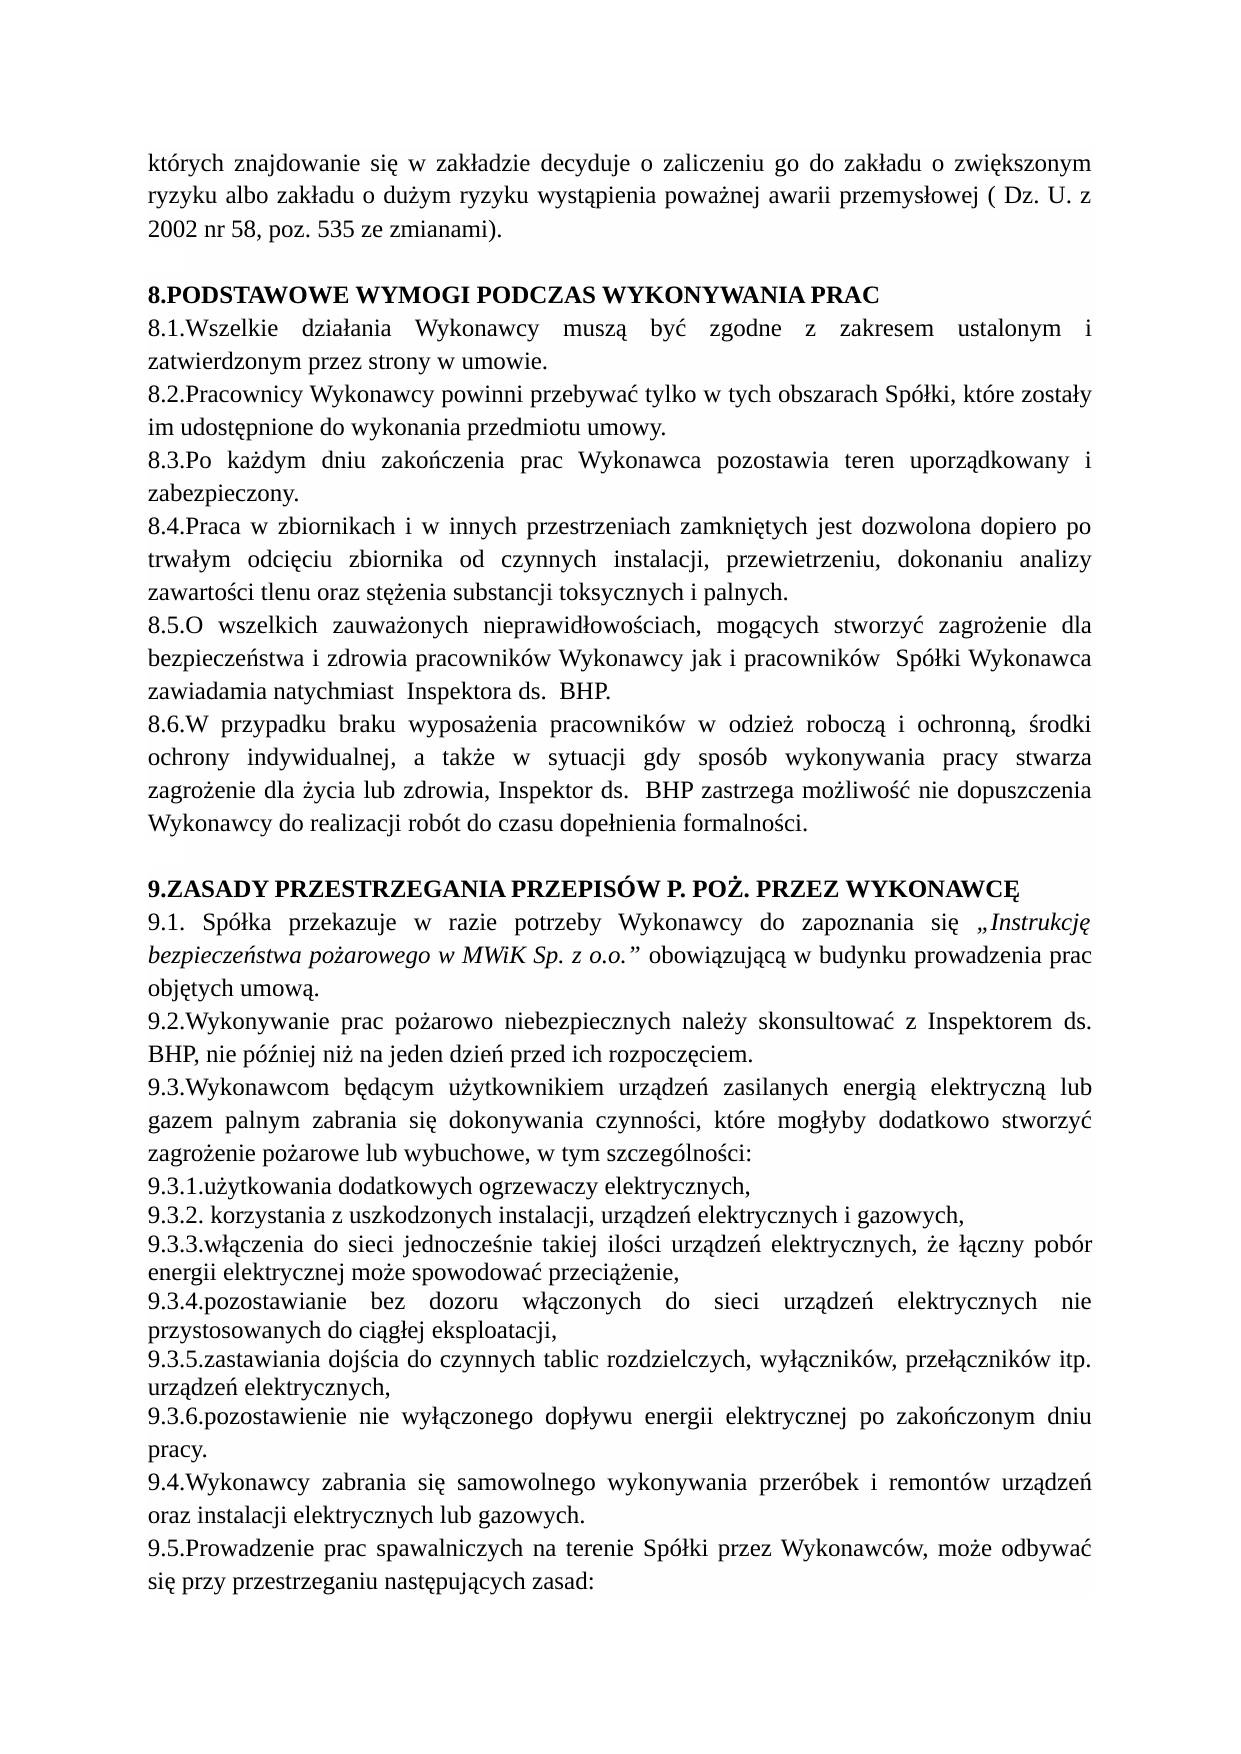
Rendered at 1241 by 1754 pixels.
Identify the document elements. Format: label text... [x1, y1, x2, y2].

list O wszelkich zauważonych nieprawidłowościach, mogących stworzyć zagrożenie dla bezpieczeństwa i zdrowia pracowników Wykonawcy jak i pracowników Spółki Wykonawca zawiadamia natychmiast Inspektora ds. BHP. [148, 610, 1093, 705]
list W przypadku braku wyposażenia pracowników w odzież roboczą i ochronną, środki ochrony indywidualnej, a także w sytuacji gdy sposób wykonywania pracy stwarza zagrożenie dla życia lub zdrowia, Inspektor ds. BHP zastrzega możliwość nie dopuszczenia Wykonawcy do realizacji robót do czasu dopełnienia formalności. [148, 709, 1093, 837]
list pozostawianie bez dozoru włączonych do sieci urządzeń elektrycznych nie przystosowanych do ciągłej eksploatacji, [148, 1286, 1093, 1344]
list których znajdowanie się w zakładzie decyduje o zaliczeniu go do zakładu o zwiększonym ryzyku albo zakładu o dużym ryzyku wystąpienia poważnej awarii przemysłowej ( Dz. U. z 2002 nr 58, poz. 535 ze zmianami). [148, 148, 1093, 242]
list Praca w zbiornikach i w innych przestrzeniach zamkniętych jest dozwolona dopiero po trwałym odcięciu zbiornika od czynnych instalacji, przewietrzeniu, dokonaniu analizy zawartości tlenu oraz stężenia substancji toksycznych i palnych. [148, 511, 1093, 606]
list Wykonywanie prac pożarowo niebezpiecznych należy skonsultować z Inspektorem ds. BHP, nie później niż na jeden dzień przed ich rozpoczęciem. [148, 1006, 1093, 1068]
list PODSTAWOWE WYMOGI PODCZAS WYKONYWANIA PRAC [148, 280, 1093, 308]
list Wszelkie działania Wykonawcy muszą być zgodne z zakresem ustalonym i zatwierdzonym przez strony w umowie. [148, 313, 1093, 374]
list zastawiania dojścia do czynnych tablic rozdzielczych, wyłączników, przełączników itp. urządzeń elektrycznych, [148, 1344, 1093, 1401]
list pozostawienie nie wyłączonego dopływu energii elektrycznej po zakończonym dniu pracy. [148, 1401, 1093, 1463]
list włączenia do sieci jednocześnie takiej ilości urządzeń elektrycznych, że łączny pobór energii elektrycznej może spowodować przeciążenie, [148, 1229, 1093, 1286]
list Prowadzenie prac spawalniczych na terenie Spółki przez Wykonawców, może odbywać się przy przestrzeganiu następujących zasad: [148, 1533, 1093, 1595]
list Wykonawcom będącym użytkownikiem urządzeń zasilanych energią elektryczną lub gazem palnym zabrania się dokonywania czynności, które mogłyby dodatkowo stworzyć zagrożenie pożarowe lub wybuchowe, w tym szczególności: [148, 1072, 1093, 1167]
list Po każdym dniu zakończenia prac Wykonawca pozostawia teren uporządkowany i zabezpieczony. [148, 445, 1093, 507]
list Spółka przekazuje w razie potrzeby Wykonawcy do zapoznania się „Instrukcję bezpieczeństwa pożarowego w MWiK Sp. z o.o.” obowiązującą w budynku prowadzenia prac objętych umową. [148, 907, 1093, 1002]
list użytkowania dodatkowych ogrzewaczy elektrycznych, [148, 1171, 1093, 1200]
list ZASADY PRZESTRZEGANIA PRZEPISÓW P. POŻ. PRZEZ WYKONAWCĘ [148, 874, 1093, 903]
list korzystania z uszkodzonych instalacji, urządzeń elektrycznych i gazowych, [148, 1200, 1093, 1229]
list Wykonawcy zabrania się samowolnego wykonywania przeróbek i remontów urządzeń oraz instalacji elektrycznych lub gazowych. [148, 1467, 1093, 1529]
list Pracownicy Wykonawcy powinni przebywać tylko w tych obszarach Spółki, które zostały im udostępnione do wykonania przedmiotu umowy. [148, 379, 1093, 441]
